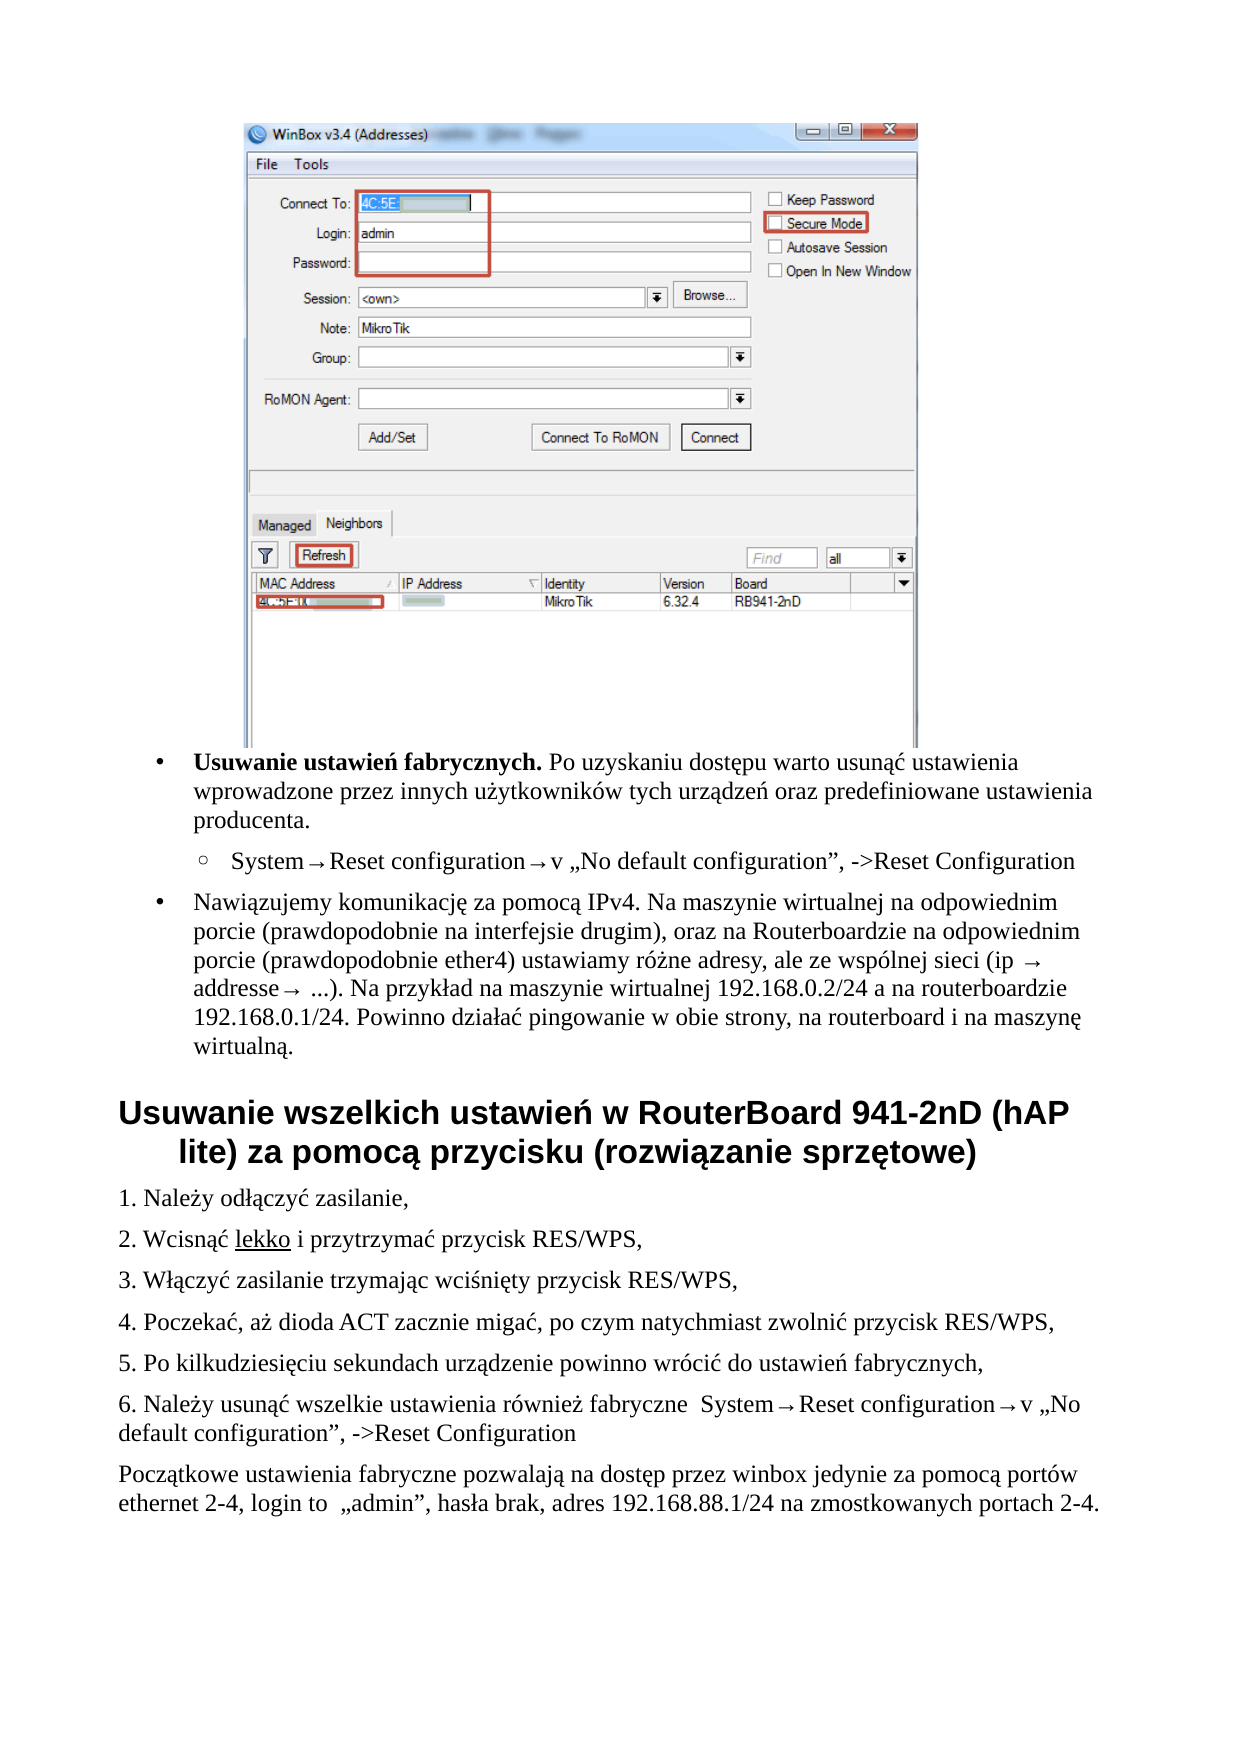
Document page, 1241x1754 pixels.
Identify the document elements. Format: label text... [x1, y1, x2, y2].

text 2. Wcisnąć lekko i przytrzymać przycisk RES/WPS, [118, 1224, 1122, 1253]
picture [243, 123, 919, 748]
list Nawiązujemy komunikację za pomocą IPv4. Na maszynie wirtualnej na odpowiednim porcie (prawdopodobnie na interfejsie drugim), oraz na Routerboardzie na odpowiednim porcie (prawdopodobnie ether4) ustawiamy różne adresy, ale ze wspólnej sieci (ip → addresse→ ...). Na przykład na maszynie wirtualnej 192.168.0.2/24 a na routerboardzie 192.168.0.1/24. Powinno działać pingowanie w obie strony, na routerboard i na maszynę wirtualną. [156, 887, 1122, 1060]
text Początkowe ustawienia fabryczne pozwalają na dostęp przez winbox jedynie za pomocą portów ethernet 2-4, login to „admin”, hasła brak, adres 192.168.88.1/24 na zmostkowanych portach 2-4. [118, 1459, 1122, 1517]
text 1. Należy odłączyć zasilanie, [118, 1183, 1122, 1212]
list Usuwanie ustawień fabrycznych. Po uzyskaniu dostępu warto usunąć ustawienia wprowadzone przez innych użytkowników tych urządzeń oraz predefiniowane ustawienia producenta. [156, 118, 1122, 833]
text 4. Poczekać, aż dioda ACT zacznie migać, po czym natychmiast zwolnić przycisk RES/WPS, [118, 1307, 1122, 1335]
subtitle Usuwanie wszelkich ustawień w RouterBoard 941-2nD (hAP lite) za pomocą przycisku (rozwiązanie sprzętowe) [118, 1093, 1122, 1170]
text 6. Należy usunąć wszelkie ustawienia również fabryczne System→Reset configuration→v „No default configuration”, ->Reset Configuration [118, 1389, 1122, 1447]
text 5. Po kilkudziesięciu sekundach urządzenie powinno wrócić do ustawień fabrycznych, [118, 1348, 1122, 1377]
text 3. Włączyć zasilanie trzymając wciśnięty przycisk RES/WPS, [118, 1265, 1122, 1294]
list System→Reset configuration→v „No default configuration”, ->Reset Configuration [193, 846, 1122, 875]
